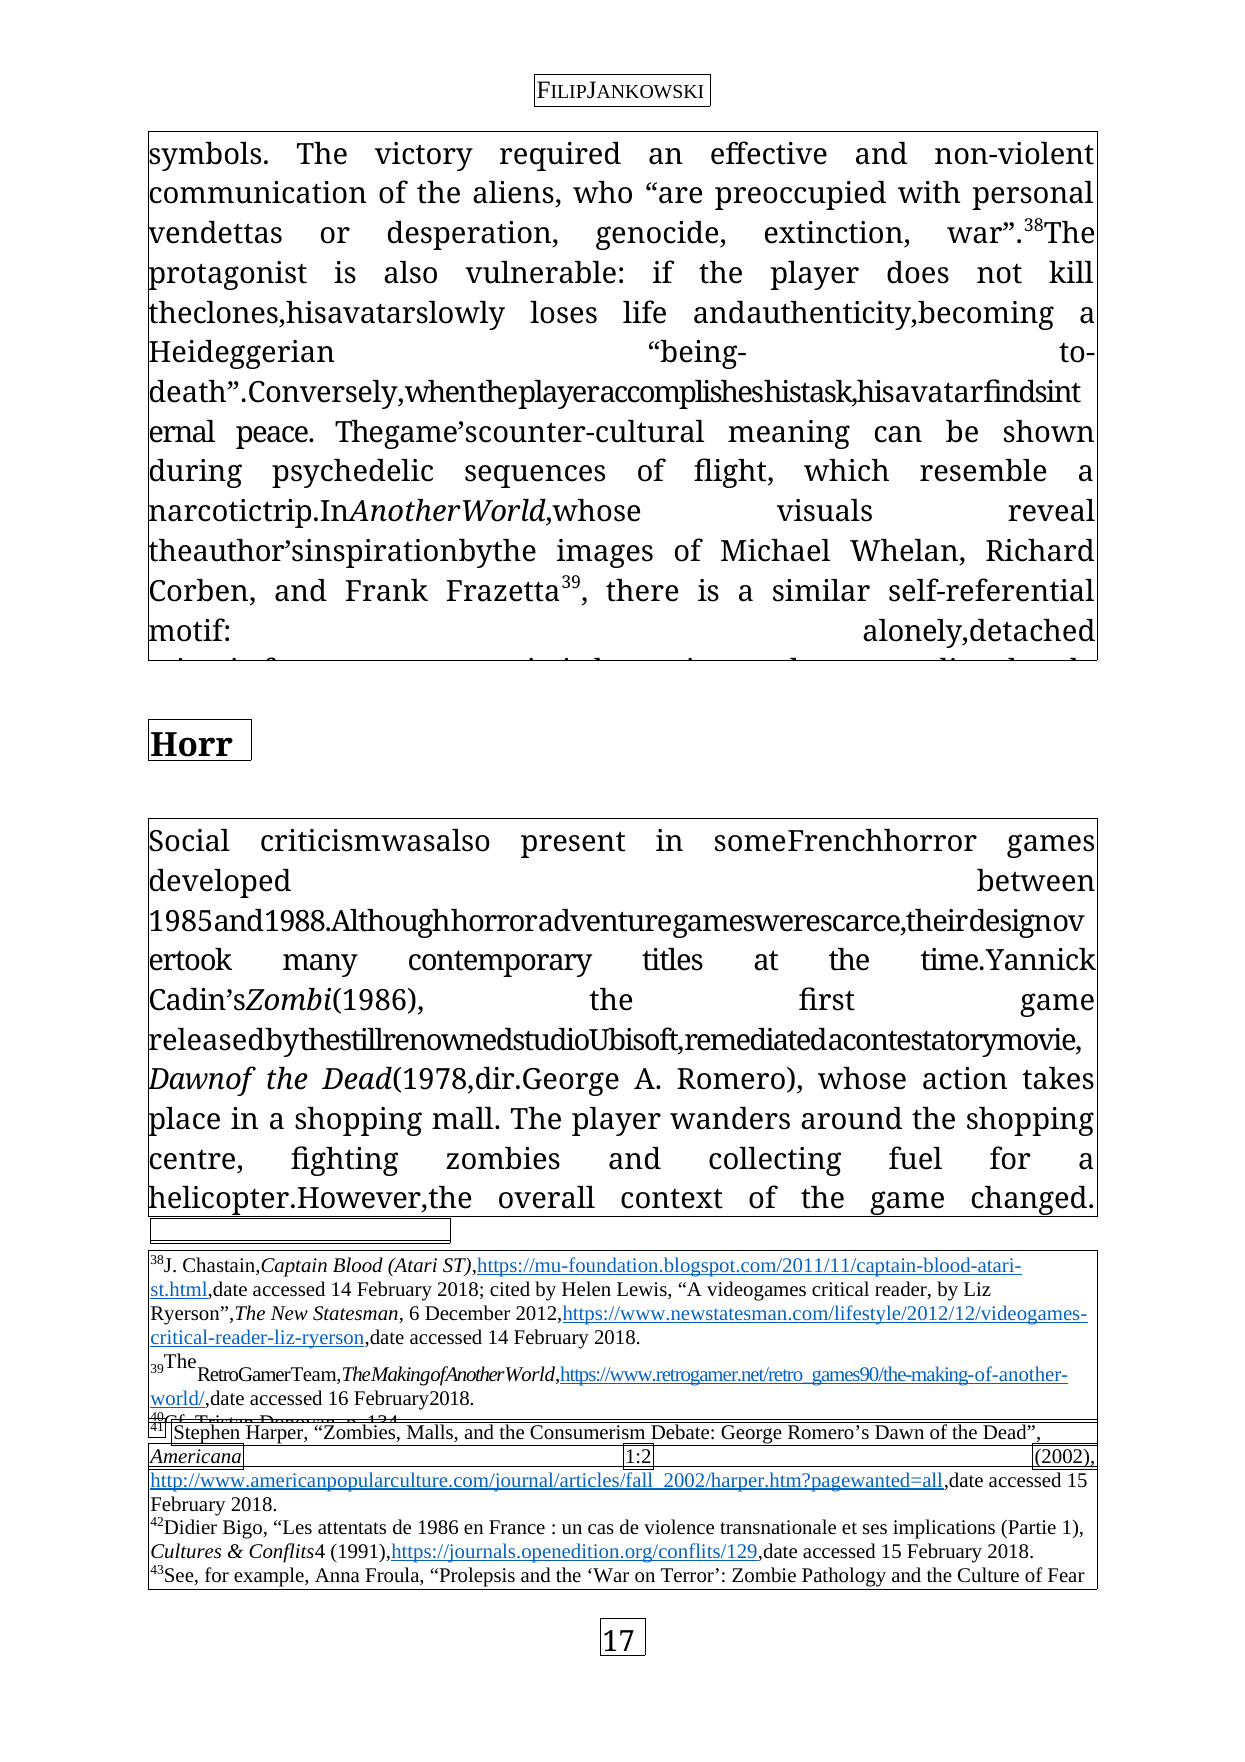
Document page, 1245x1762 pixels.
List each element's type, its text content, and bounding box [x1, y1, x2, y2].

text 41 [150, 1419, 165, 1435]
text 38J. Chastain,Captain Blood (Atari ST),https://mu-foundation.blogspot.com/2011/11/captain-blood-atari-st.html,date accessed 14 February 2018; cited by Helen Lewis, “A videogames critical reader, by Liz Ryerson”,The New Statesman, 6 December 2012,https://www.newstatesman.com/lifestyle/2012/12/videogames-critical-reader-liz-ryerson,date accessed 14 February 2018. [150, 1252, 1088, 1349]
text Social criticismwasalso present in someFrenchhorror games developed between 1985and1988.Althoughhorroradventuregameswerescarce,theirdesignovertook many contemporary titles at the time.Yannick Cadin’sZombi(1986), the first game releasedbythestillrenownedstudioUbisoft,remediatedacontestatorymovie,Dawnof the Dead(1978,dir.George A. Romero), whose action takes place in a shopping mall. The player wanders around the shopping centre, fighting zombies and collecting fuel for a helicopter.However,the overall context of the game changed. WhileRomero’sfilm was read as a critique of consumerism41, the background forZombiwasalso a series of terrorist attacks conducted in Francebytransnational terrorist groups,whichtargeted random civilians in cinemas,shops,and shopping malls42.ZombiesinthegamepersonifiedaviolentthreatfromtheMiddleEast,long before this kind of enemy became overused in post-9/11 films and digitalgames43. [149, 821, 1096, 1216]
text 1:2 [625, 1444, 653, 1466]
text Americana [150, 1444, 243, 1466]
text Cultures & Conflits4 (1991),https://journals.openedition.org/conflits/129,date accessed 15 February 2018. [150, 1540, 1097, 1563]
text 172 [602, 1620, 645, 1655]
text 43See, for example, Anna Froula, “Prolepsis and the ‘War on Terror’: Zombie Pathology and the Culture of Fear [150, 1563, 1097, 1587]
text symbols. The victory required an effective and non-violent communication of the aliens, who “are preoccupied with personal vendettas or desperation, genocide, extinction, war”.38The protagonist is also vulnerable: if the player does not kill theclones,hisavatarslowly loses life andauthenticity,becoming a Heideggerian “being- to-death”.Conversely,whentheplayeraccomplisheshistask,hisavatarfindsinternal peace. Thegame’scounter-cultural meaning can be shown during psychedelic sequences of flight, which resemble a narcotictrip.InAnotherWorld,whose visuals reveal theauthor’sinspirationbythe images of Michael Whelan, Richard Corben, and Frank Frazetta39, there is a similar self-referential motif: alonely,detached scientistfromcontemporaneityisthrownintoanalternaterealitywherehecantrust only one specific alien. The vulnerable protagonist, having run through theunfriendly,unpredictablealternateworld,eventuallyfallsunconsciousontheground.AnotherWorld’sminimalistic design emphasized its counter-culturalmeaning.The game featured no heads-updisplay,score, or gamepoints.As Chahi said, “I wanted a visceral implication of the player, no distraction other than theworlditself. No artificial motivation, which scoreis. Score’sa capitalistic view ofgameplay,no?”40 [149, 133, 1095, 660]
text 40Cf. Tristan Donovan, p. 134. [150, 1410, 1097, 1422]
text Stephen Harper, “Zombies, Malls, and the Consumerism Debate: George Romero’s Dawn of the Dead”, [173, 1420, 1097, 1444]
text (2002), [1034, 1444, 1097, 1466]
text FILIPJANKOWSKI [536, 75, 710, 104]
text Horror [150, 721, 251, 760]
text 42Didier Bigo, “Les attentats de 1986 en France : un cas de violence transnationale et ses implications (Partie 1), [150, 1516, 1097, 1540]
text 39TheRetroGamerTeam,TheMakingofAnotherWorld,https://www.retrogamer.net/retro_games90/the-making-of-another-world/,date accessed 16 February2018. [150, 1349, 1095, 1410]
text http://www.americanpopularculture.com/journal/articles/fall_2002/harper.htm?pagewanted=all,date accessed 15 February 2018. [150, 1467, 1097, 1516]
